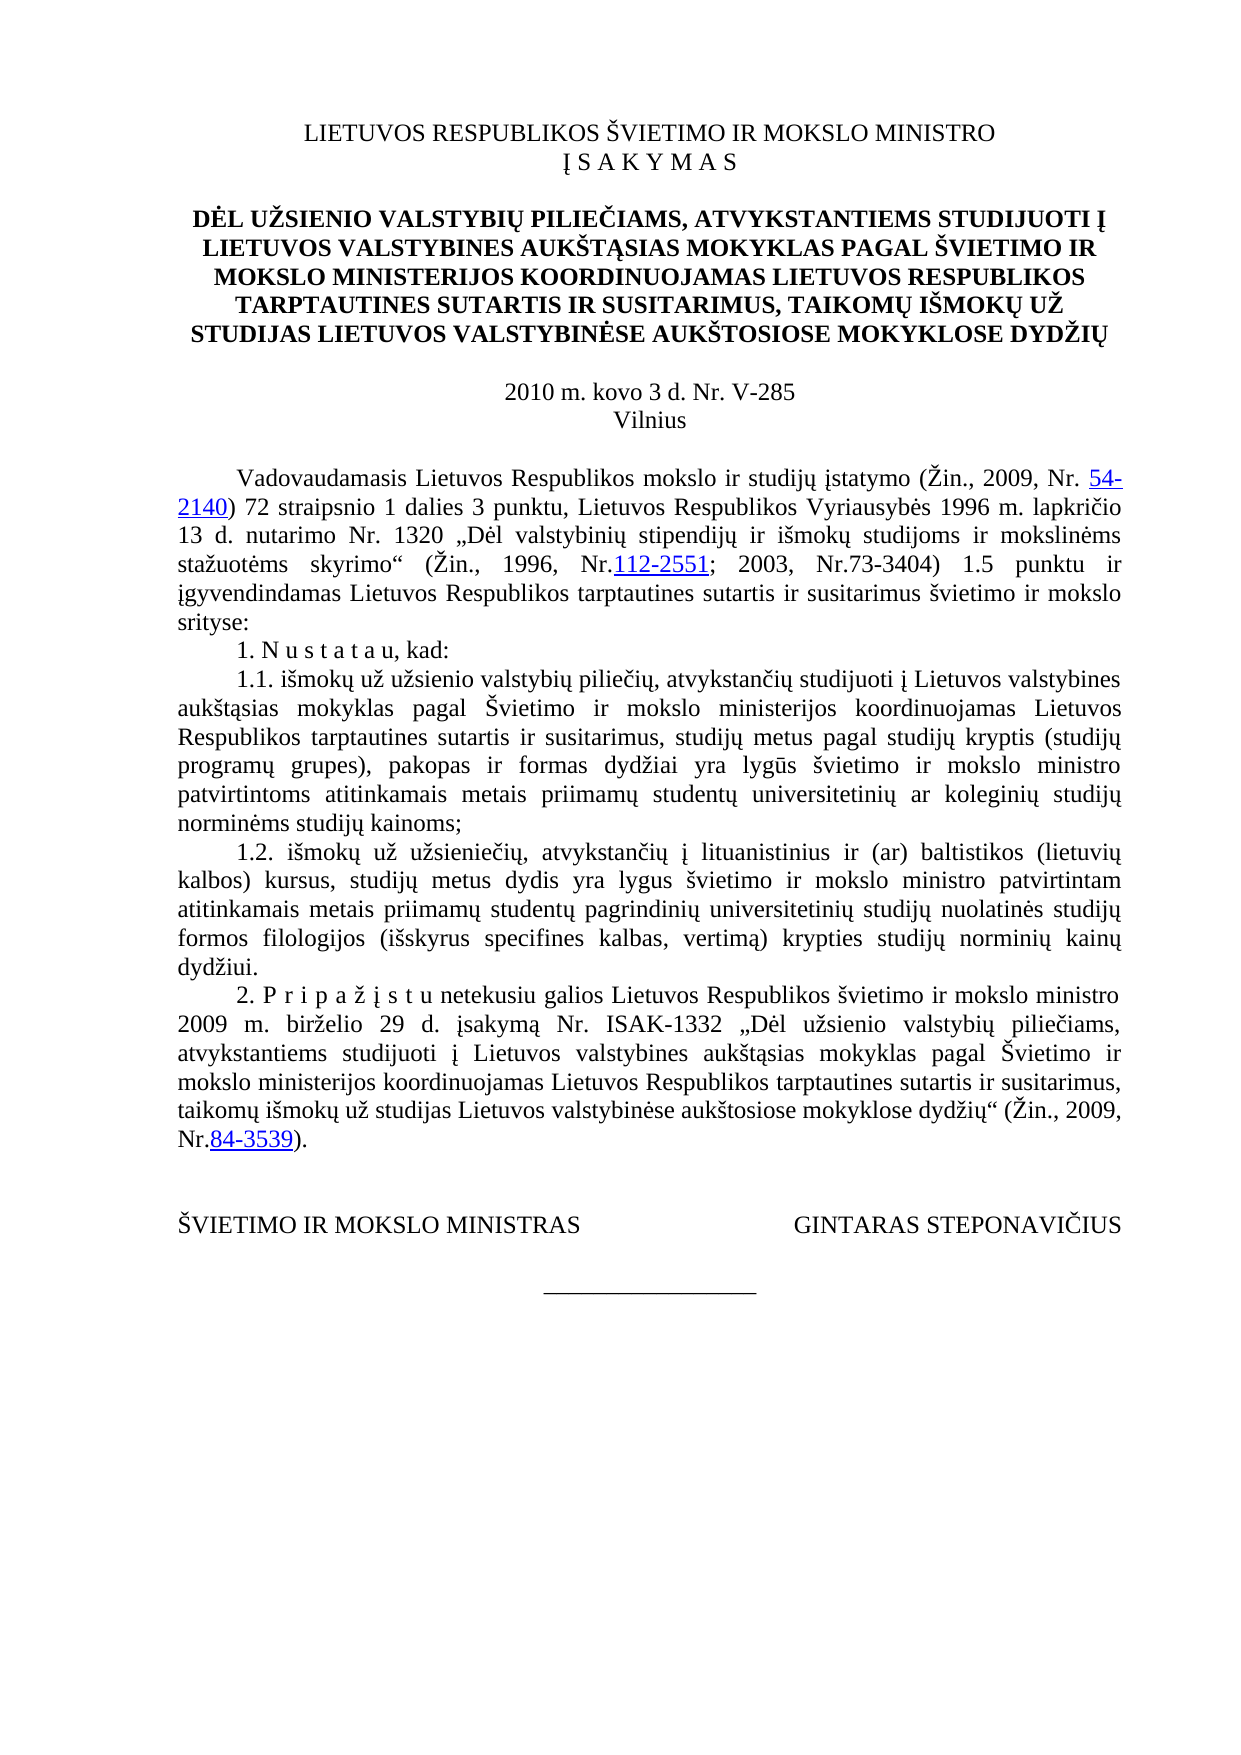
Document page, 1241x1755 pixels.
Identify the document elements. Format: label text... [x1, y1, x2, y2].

text 2010 m. kovo 3 d. Nr. V-285 [177, 377, 1122, 406]
text Vadovaudamasis Lietuvos Respublikos mokslo ir studijų įstatymo (Žin., 2009, Nr. 54-2140) 72 straipsnio 1 dalies 3 punktu, Lietuvos Respublikos Vyriausybės 1996 m. lapkričio 13 d. nutarimo Nr. 1320 „Dėl valstybinių stipendijų ir išmokų studijoms ir mokslinėms stažuotėms skyrimo“ (Žin., 1996, Nr.112-2551; 2003, Nr.73-3404) 1.5 punktu ir įgyvendindamas Lietuvos Respublikos tarptautines sutartis ir susitarimus švietimo ir mokslo srityse: [177, 463, 1122, 636]
text 2. P r i p a ž į s t u netekusiu galios Lietuvos Respublikos švietimo ir mokslo ministro 2009 m. birželio 29 d. įsakymą Nr. ISAK-1332 „Dėl užsienio valstybių piliečiams, atvykstantiems studijuoti į Lietuvos valstybines aukštąsias mokyklas pagal Švietimo ir mokslo ministerijos koordinuojamas Lietuvos Respublikos tarptautines sutartis ir susitarimus, taikomų išmokų už studijas Lietuvos valstybinėse aukštosiose mokyklose dydžių“ (Žin., 2009, Nr.84-3539). [177, 981, 1122, 1153]
text 1. N u s t a t a u, kad: [177, 636, 1122, 664]
text LIETUVOS RESPUBLIKOS ŠVIETIMO IR MOKSLO MINISTRO [177, 118, 1122, 147]
text 1.2. išmokų už užsieniečių, atvykstančių į lituanistinius ir (ar) baltistikos (lietuvių kalbos) kursus, studijų metus dydis yra lygus švietimo ir mokslo ministro patvirtintam atitinkamais metais priimamų studentų pagrindinių universitetinių studijų nuolatinės studijų formos filologijos (išskyrus specifines kalbas, vertimą) krypties studijų norminių kainų dydžiui. [177, 837, 1122, 981]
text Švietimo ir mokslo ministras Gintaras Steponavičius [177, 1211, 1122, 1239]
text Į S A K Y M A S [177, 147, 1122, 176]
text 1.1. išmokų už užsienio valstybių piliečių, atvykstančių studijuoti į Lietuvos valstybines aukštąsias mokyklas pagal Švietimo ir mokslo ministerijos koordinuojamas Lietuvos Respublikos tarptautines sutartis ir susitarimus, studijų metus pagal studijų kryptis (studijų programų grupes), pakopas ir formas dydžiai yra lygūs švietimo ir mokslo ministro patvirtintoms atitinkamais metais priimamų studentų universitetinių ar koleginių studijų norminėms studijų kainoms; [177, 664, 1122, 837]
text _________________ [177, 1268, 1122, 1297]
text DĖL UŽSIENIO VALSTYBIŲ PILIEČIAMS, ATVYKSTANTIEMS STUDIJUOTI Į LIETUVOS VALSTYBINES AUKŠTĄSIAS MOKYKLAS PAGAL ŠVIETIMO IR MOKSLO MINISTERIJOS KOORDINUOJAMAS LIETUVOS RESPUBLIKOS TARPTAUTINES SUTARTIS IR SUSITARIMUS, TAIKOMŲ IŠMOKŲ UŽ STUDIJAS LIETUVOS VALSTYBINĖSE AUKŠTOSIOSE MOKYKLOSE DYDŽIŲ [177, 204, 1122, 348]
text Vilnius [177, 406, 1122, 434]
